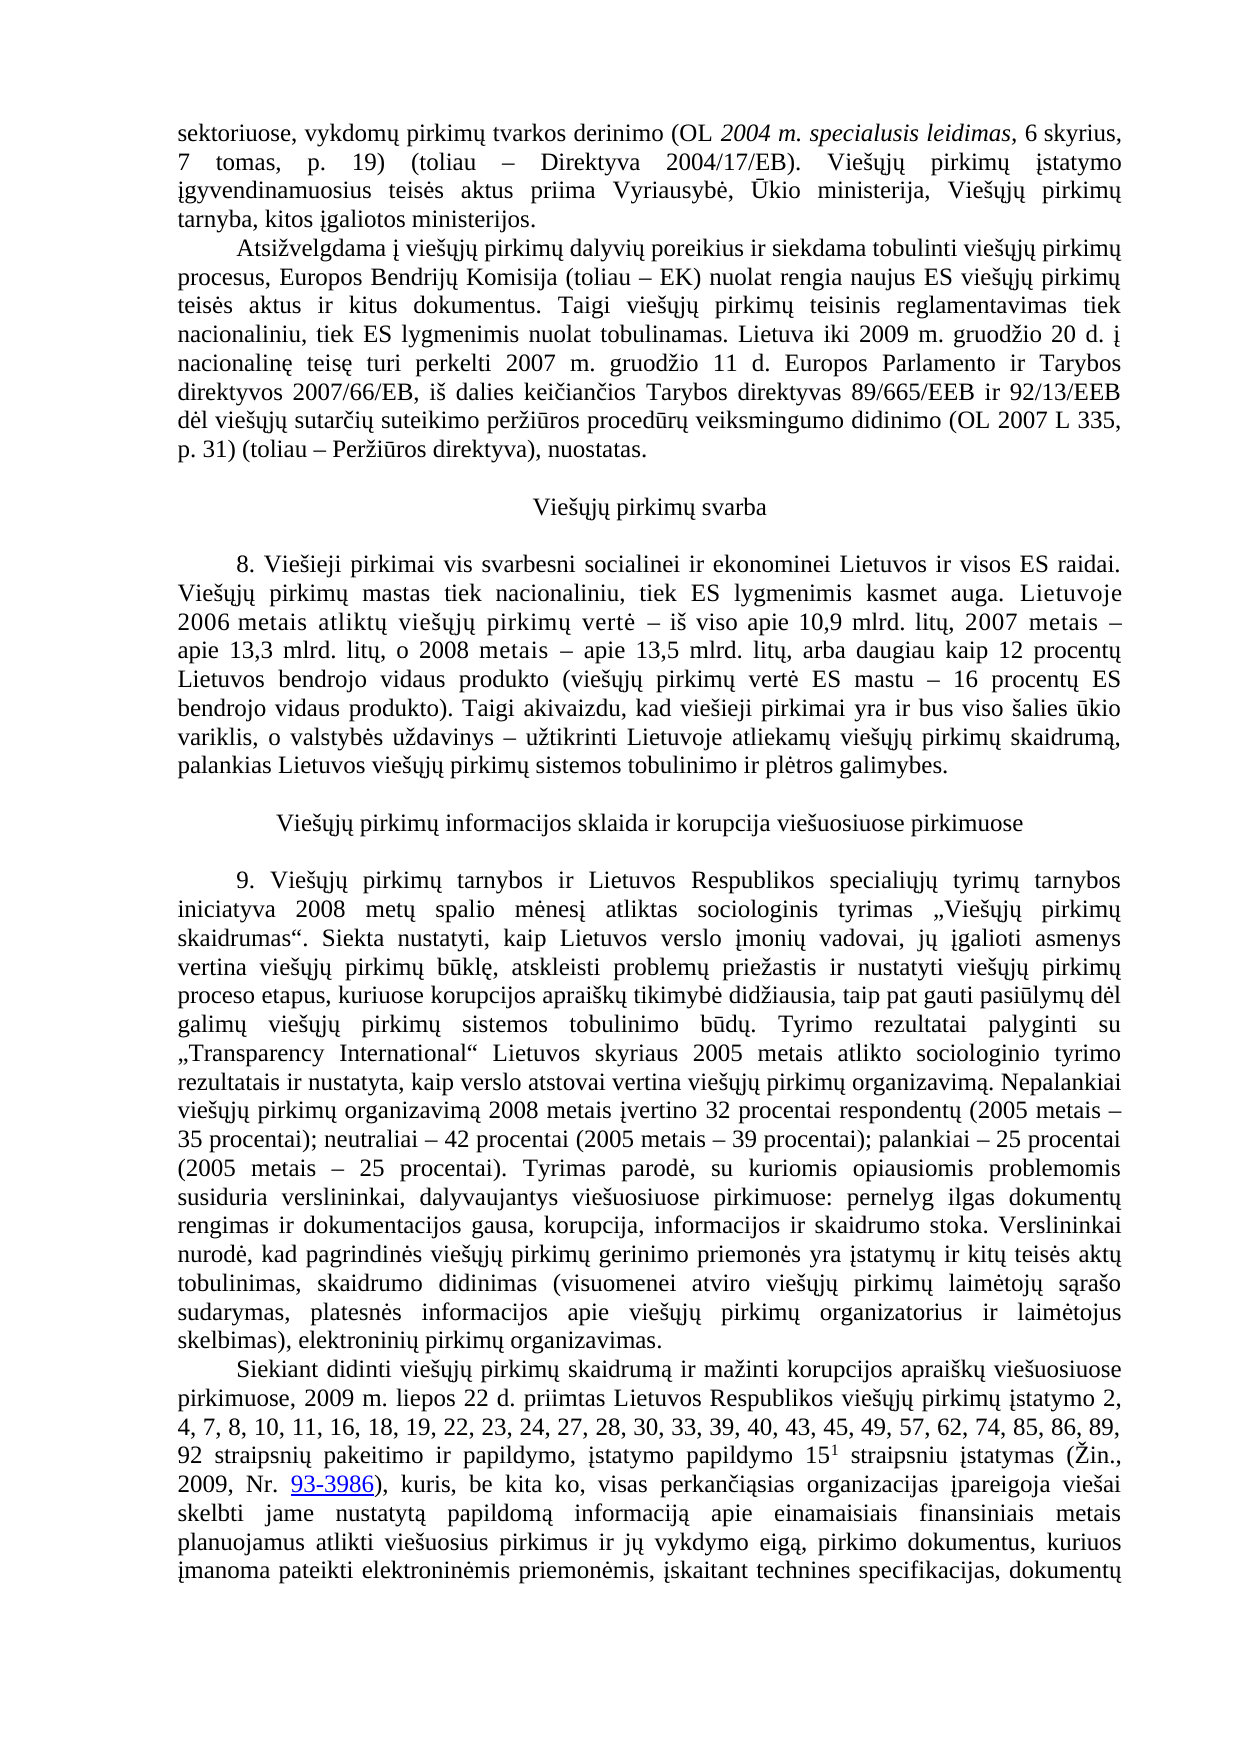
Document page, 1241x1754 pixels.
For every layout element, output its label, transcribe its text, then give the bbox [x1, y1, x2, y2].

text Siekiant didinti viešųjų pirkimų skaidrumą ir mažinti korupcijos apraiškų viešuosiuose pirkimuose, 2009 m. liepos 22 d. priimtas Lietuvos Respublikos viešųjų pirkimų įstatymo 2, 4, 7, 8, 10, 11, 16, 18, 19, 22, 23, 24, 27, 28, 30, 33, 39, 40, 43, 45, 49, 57, 62, 74, 85, 86, 89, 92 straipsnių pakeitimo ir papildymo, įstatymo papildymo 151 straipsniu įstatymas (Žin., 2009, Nr. 93-3986), kuris, be kita ko, visas perkančiąsias organizacijas įpareigoja viešai skelbti jame nustatytą papildomą informaciją apie einamaisiais finansiniais metais planuojamus atlikti viešuosius pirkimus ir jų vykdymo eigą, pirkimo dokumentus, kuriuos įmanoma pateikti elektroninėmis priemonėmis, įskaitant technines specifikacijas, dokumentų [177, 1354, 1122, 1584]
text Viešųjų pirkimų svarba [177, 492, 1122, 521]
text Viešųjų pirkimų informacijos sklaida ir korupcija viešuosiuose pirkimuose [177, 808, 1122, 837]
text 8. Viešieji pirkimai vis svarbesni socialinei ir ekonominei Lietuvos ir visos ES raidai. Viešųjų pirkimų mastas tiek nacionaliniu, tiek ES lygmenimis kasmet auga. Lietuvoje 2006 metais atliktų viešųjų pirkimų vertė – iš viso apie 10,9 mlrd. litų, 2007 metais – apie 13,3 mlrd. litų, o 2008 metais – apie 13,5 mlrd. litų, arba daugiau kaip 12 procentų Lietuvos bendrojo vidaus produkto (viešųjų pirkimų vertė ES mastu – 16 procentų ES bendrojo vidaus produkto). Taigi akivaizdu, kad viešieji pirkimai yra ir bus viso šalies ūkio variklis, o valstybės uždavinys – užtikrinti Lietuvoje atliekamų viešųjų pirkimų skaidrumą, palankias Lietuvos viešųjų pirkimų sistemos tobulinimo ir plėtros galimybes. [177, 549, 1122, 779]
text 9. Viešųjų pirkimų tarnybos ir Lietuvos Respublikos specialiųjų tyrimų tarnybos iniciatyva 2008 metų spalio mėnesį atliktas sociologinis tyrimas „Viešųjų pirkimų skaidrumas“. Siekta nustatyti, kaip Lietuvos verslo įmonių vadovai, jų įgalioti asmenys vertina viešųjų pirkimų būklę, atskleisti problemų priežastis ir nustatyti viešųjų pirkimų proceso etapus, kuriuose korupcijos apraiškų tikimybė didžiausia, taip pat gauti pasiūlymų dėl galimų viešųjų pirkimų sistemos tobulinimo būdų. Tyrimo rezultatai palyginti su „Transparency International“ Lietuvos skyriaus 2005 metais atlikto sociologinio tyrimo rezultatais ir nustatyta, kaip verslo atstovai vertina viešųjų pirkimų organizavimą. Nepalankiai viešųjų pirkimų organizavimą 2008 metais įvertino 32 procentai respondentų (2005 metais – 35 procentai); neutraliai – 42 procentai (2005 metais – 39 procentai); palankiai – 25 procentai (2005 metais – 25 procentai). Tyrimas parodė, su kuriomis opiausiomis problemomis susiduria verslininkai, dalyvaujantys viešuosiuose pirkimuose: pernelyg ilgas dokumentų rengimas ir dokumentacijos gausa, korupcija, informacijos ir skaidrumo stoka. Verslininkai nurodė, kad pagrindinės viešųjų pirkimų gerinimo priemonės yra įstatymų ir kitų teisės aktų tobulinimas, skaidrumo didinimas (visuomenei atviro viešųjų pirkimų laimėtojų sąrašo sudarymas, platesnės informacijos apie viešųjų pirkimų organizatorius ir laimėtojus skelbimas), elektroninių pirkimų organizavimas. [177, 866, 1122, 1354]
text sektoriuose, vykdomų pirkimų tvarkos derinimo (OL 2004 m. specialusis leidimas, 6 skyrius, 7 tomas, p. 19) (toliau – Direktyva 2004/17/EB). Viešųjų pirkimų įstatymo įgyvendinamuosius teisės aktus priima Vyriausybė, Ūkio ministerija, Viešųjų pirkimų tarnyba, kitos įgaliotos ministerijos. [177, 118, 1122, 233]
text Atsižvelgdama į viešųjų pirkimų dalyvių poreikius ir siekdama tobulinti viešųjų pirkimų procesus, Europos Bendrijų Komisija (toliau – EK) nuolat rengia naujus ES viešųjų pirkimų teisės aktus ir kitus dokumentus. Taigi viešųjų pirkimų teisinis reglamentavimas tiek nacionaliniu, tiek ES lygmenimis nuolat tobulinamas. Lietuva iki 2009 m. gruodžio 20 d. į nacionalinę teisę turi perkelti 2007 m. gruodžio 11 d. Europos Parlamento ir Tarybos direktyvos 2007/66/EB, iš dalies keičiančios Tarybos direktyvas 89/665/EEB ir 92/13/EEB dėl viešųjų sutarčių suteikimo peržiūros procedūrų veiksmingumo didinimo (OL 2007 L 335, p. 31) (toliau – Peržiūros direktyva), nuostatas. [177, 233, 1122, 463]
